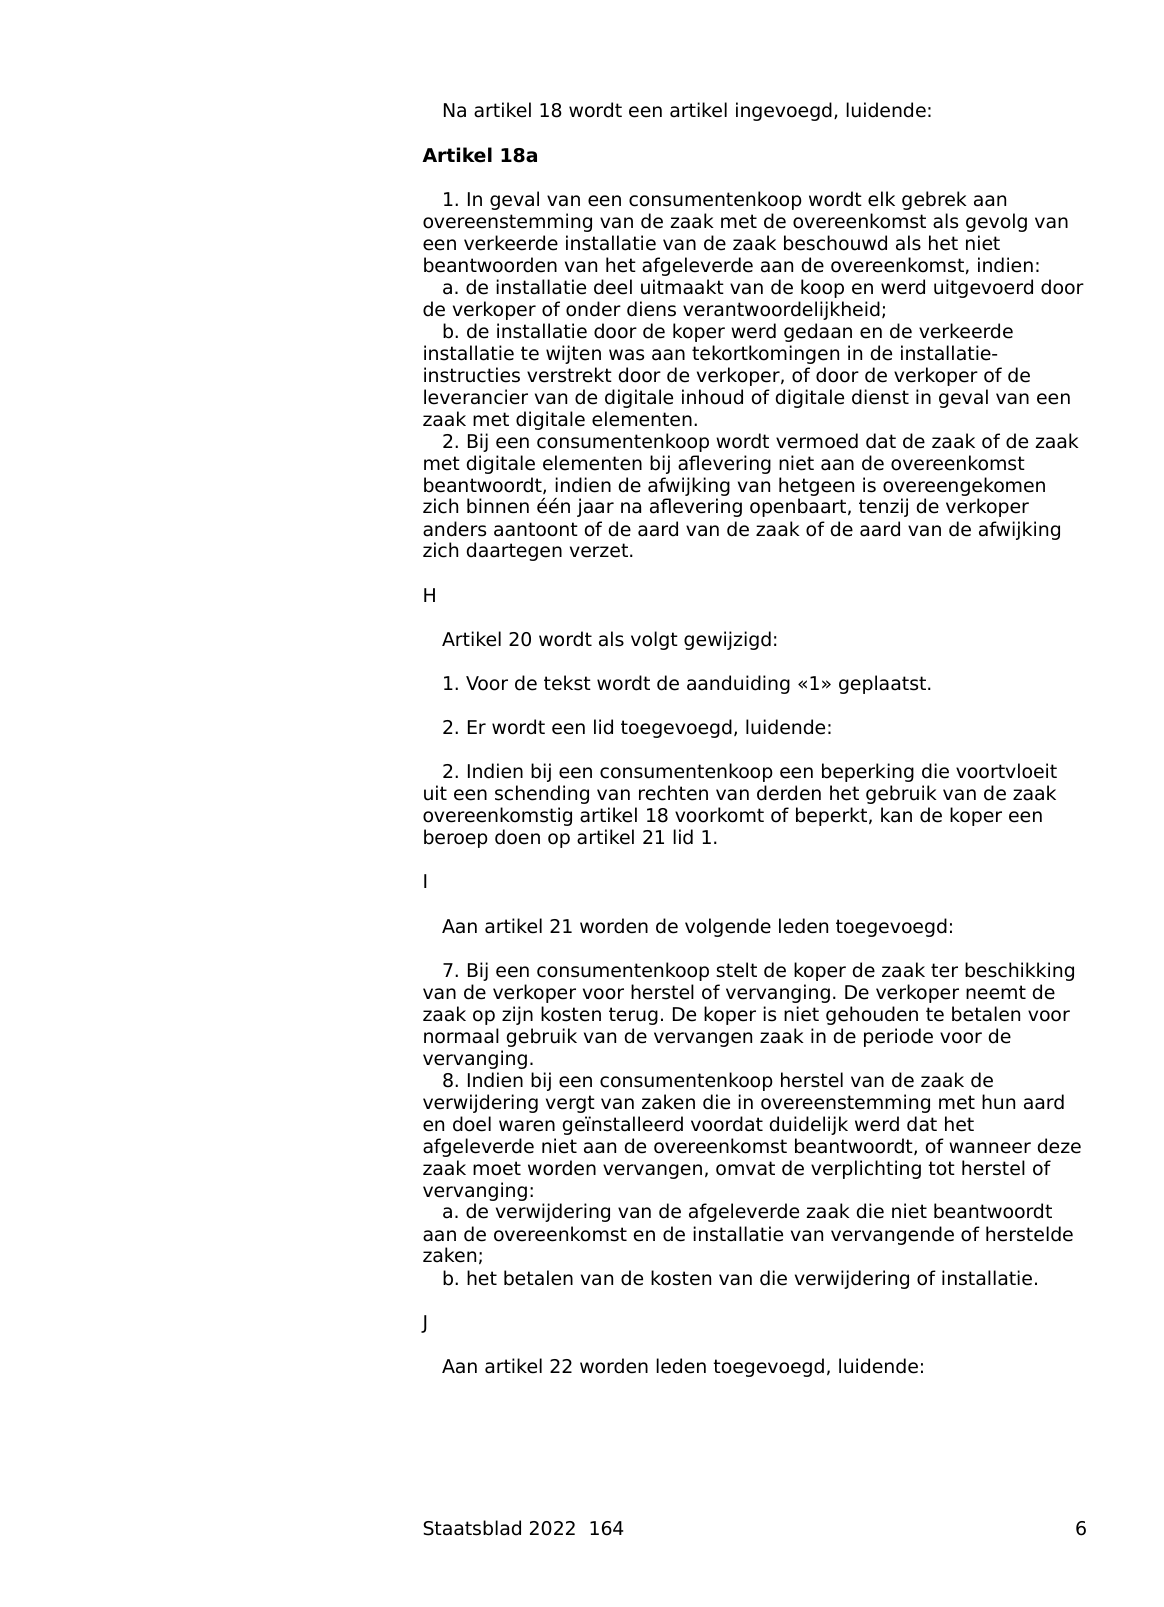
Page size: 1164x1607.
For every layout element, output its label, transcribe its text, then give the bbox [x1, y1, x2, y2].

text Na artikel 18 wordt een artikel ingevoegd, luidende: [422, 100, 1087, 122]
text 1. Voor de tekst wordt de aanduiding «1» geplaatst. [422, 673, 1087, 695]
text Aan artikel 21 worden de volgende leden toegevoegd: [422, 916, 1087, 937]
text a. de installatie deel uitmaakt van de koop en werd uitgevoerd door de verkoper of onder diens verantwoordelijkheid; [422, 277, 1087, 321]
text H [422, 584, 1087, 607]
text J [422, 1312, 1087, 1333]
text 7. Bij een consumentenkoop stelt de koper de zaak ter beschikking van de verkoper voor herstel of vervanging. De verkoper neemt de zaak op zijn kosten terug. De koper is niet gehouden te betalen voor normaal gebruik van de vervangen zaak in de periode voor de vervanging. [422, 960, 1087, 1069]
text I [422, 871, 1087, 893]
subtitle Artikel 18a [422, 144, 1087, 167]
text b. het betalen van de kosten van die verwijdering of installatie. [422, 1267, 1087, 1289]
text 2. Indien bij een consumentenkoop een beperking die voortvloeit uit een schending van rechten van derden het gebruik van de zaak overeenkomstig artikel 18 voorkomt of beperkt, kan de koper een beroep doen op artikel 21 lid 1. [422, 761, 1087, 849]
text 2. Er wordt een lid toegevoegd, luidende: [422, 717, 1087, 739]
text 2. Bij een consumentenkoop wordt vermoed dat de zaak of de zaak met digitale elementen bij aflevering niet aan de overeenkomst beantwoordt, indien de afwijking van hetgeen is overeengekomen zich binnen één jaar na aflevering openbaart, tenzij de verkoper anders aantoont of de aard van de zaak of de aard van de afwijking zich daartegen verzet. [422, 431, 1087, 562]
text Artikel 20 wordt als volgt gewijzigd: [422, 629, 1087, 651]
text a. de verwijdering van de afgeleverde zaak die niet beantwoordt aan de overeenkomst en de installatie van vervangende of herstelde zaken; [422, 1201, 1087, 1267]
text 8. Indien bij een consumentenkoop herstel van de zaak de verwijdering vergt van zaken die in overeenstemming met hun aard en doel waren geïnstalleerd voordat duidelijk werd dat het afgeleverde niet aan de overeenkomst beantwoordt, of wanneer deze zaak moet worden vervangen, omvat de verplichting tot herstel of vervanging: [422, 1069, 1087, 1201]
text 1. In geval van een consumentenkoop wordt elk gebrek aan overeenstemming van de zaak met de overeenkomst als gevolg van een verkeerde installatie van de zaak beschouwd als het niet beantwoorden van het afgeleverde aan de overeenkomst, indien: [422, 189, 1087, 277]
text Aan artikel 22 worden leden toegevoegd, luidende: [422, 1356, 1087, 1378]
text b. de installatie door de koper werd gedaan en de verkeerde installatie te wijten was aan tekortkomingen in de installatie-instructies verstrekt door de verkoper, of door de verkoper of de leverancier van de digitale inhoud of digitale dienst in geval van een zaak met digitale elementen. [422, 321, 1087, 431]
